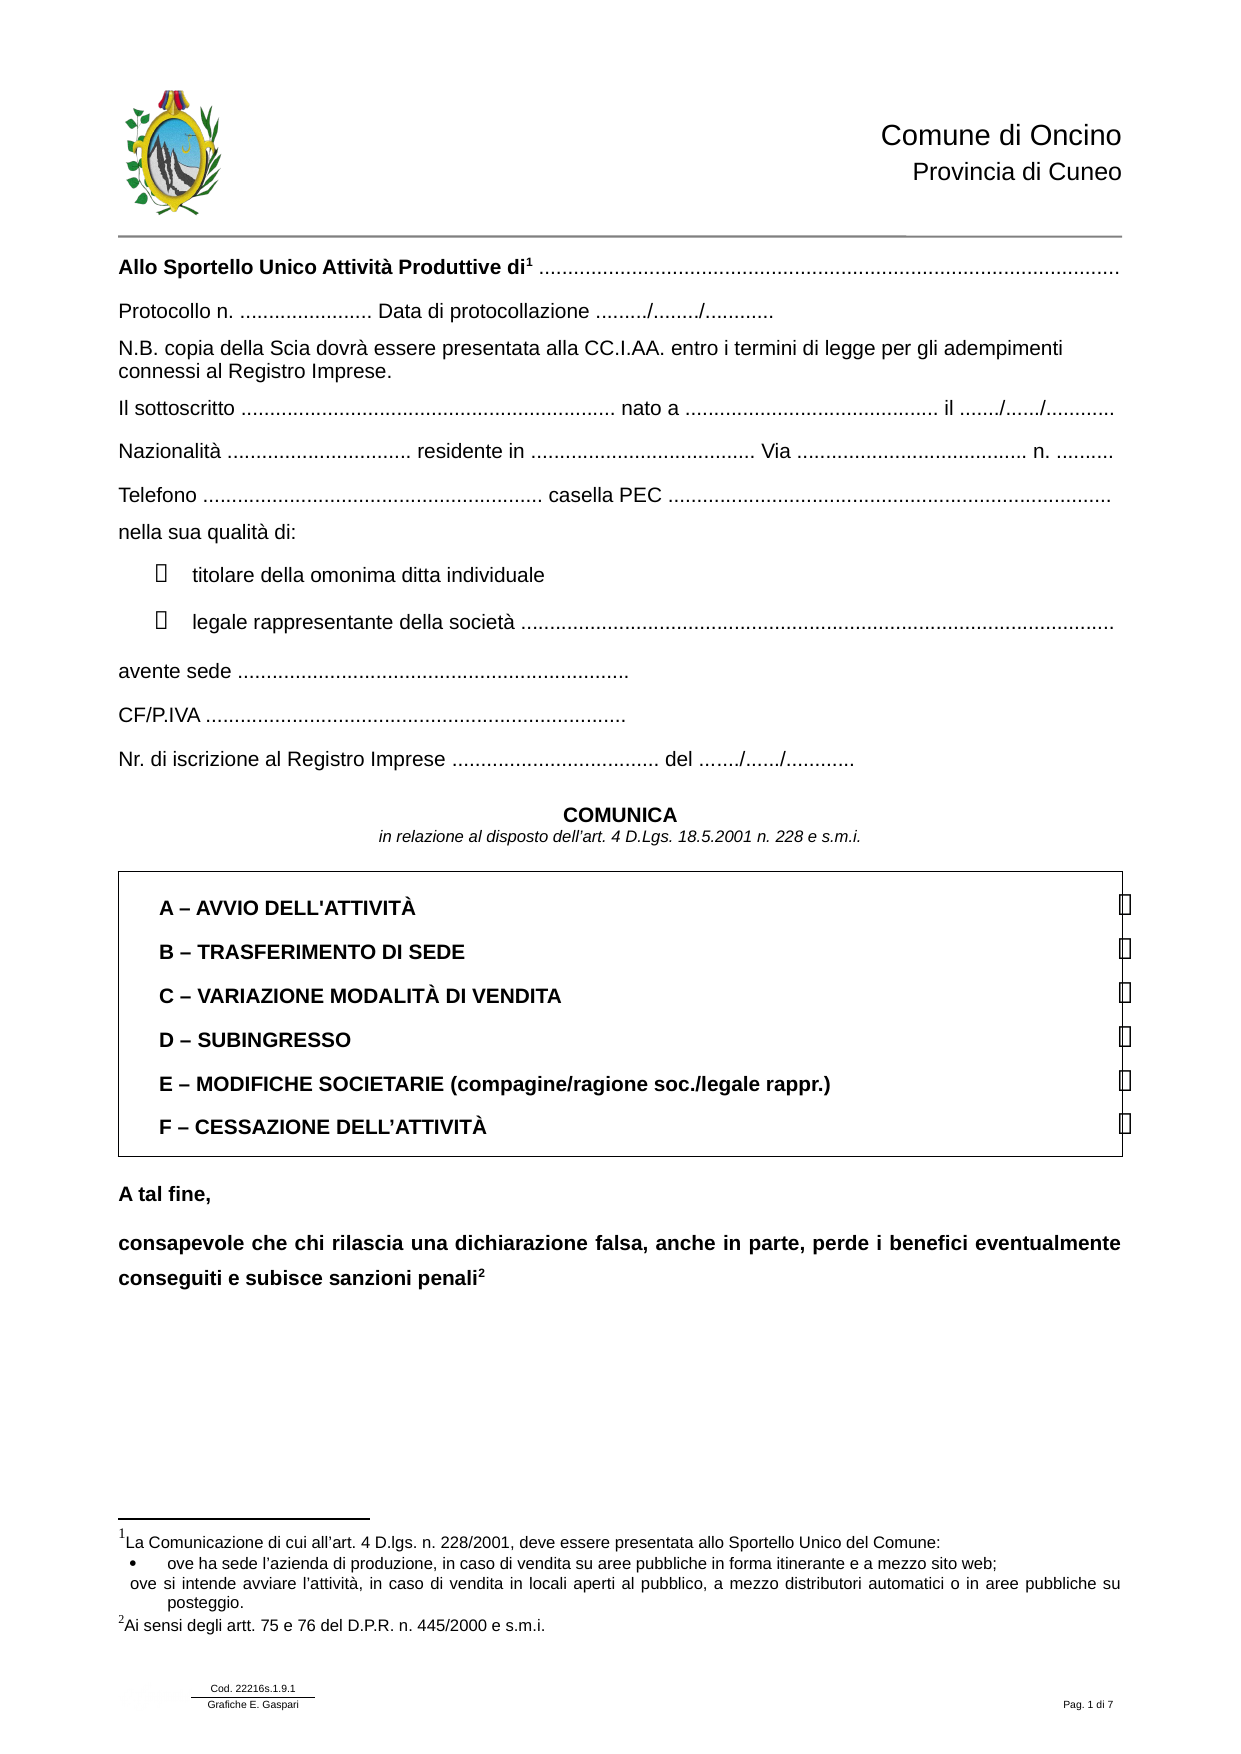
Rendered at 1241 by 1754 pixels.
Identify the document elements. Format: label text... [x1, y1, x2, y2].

text CF/P.IVA ......................................................................... [118, 703, 1122, 727]
text Ai sensi degli artt. 75 e 76 del D.P.R. n. 445/2000 e s.m.i. [118, 1612, 1122, 1636]
text  legale rappresentante della società ....................................................................................................... [153, 602, 1122, 637]
text in relazione al disposto dell’art. 4 D.Lgs. 18.5.2001 n. 228 e s.m.i. [118, 827, 1122, 846]
text ove si intende avviare l’attività, in caso di vendita in locali aperti al pubblico, a mezzo distributori automatici o in aree pubbliche su posteggio. [130, 1573, 1122, 1612]
text  titolare della omonima ditta individuale [153, 556, 1122, 590]
text Nr. di iscrizione al Registro Imprese .................................... del ......./....../............ [118, 747, 1122, 771]
text Provincia di Cuneo [224, 157, 1122, 185]
text N.B. copia della Scia dovrà essere presentata alla CC.I.AA. entro i termini di legge per gli adempimenti connessi al Registro Imprese. [118, 335, 1122, 383]
text La Comunicazione di cui all’art. 4 D.lgs. n. 228/2001, deve essere presentata allo Sportello Unico del Comune: [118, 1525, 1122, 1554]
text Protocollo n. ....................... Data di protocollazione ........./......../............ [118, 299, 1122, 323]
text Il sottoscritto ................................................................. nato a ............................................ il ......./....../............ [118, 396, 1122, 420]
list ove ha sede l’azienda di produzione, in caso di vendita su aree pubbliche in forma itinerante e a mezzo sito web; [130, 1554, 1122, 1573]
text COMUNICA [118, 803, 1122, 827]
table_header A – AVVIO DELL'ATTIVITÀ  B – TRASFERIMENTO DI SEDE  C – VARIAZIONE MODALITÀ DI VENDITA  D – SUBINGRESSO  E – MODIFICHE SOCIETARIE (compagine/ragione soc./legale rappr.)  F – CESSAZIONE DELL’ATTIVITÀ  [119, 872, 1122, 1156]
text A tal fine, [118, 1182, 1122, 1206]
text nella sua qualità di: [118, 519, 1122, 543]
text consapevole che chi rilascia una dichiarazione falsa, anche in parte, perde i benefici eventualmente conseguiti e subisce sanzioni penali [118, 1230, 1122, 1290]
text avente sede .................................................................... [118, 659, 1122, 683]
picture [122, 87, 224, 219]
text Allo Sportello Unico Attività Produttive di [118, 255, 1122, 279]
text Nazionalità ................................ residente in ....................................... Via ........................................ n. .......... [118, 439, 1122, 463]
text Telefono ........................................................... casella PEC ............................................................................. [118, 483, 1122, 507]
text Comune di Oncino [224, 118, 1122, 152]
